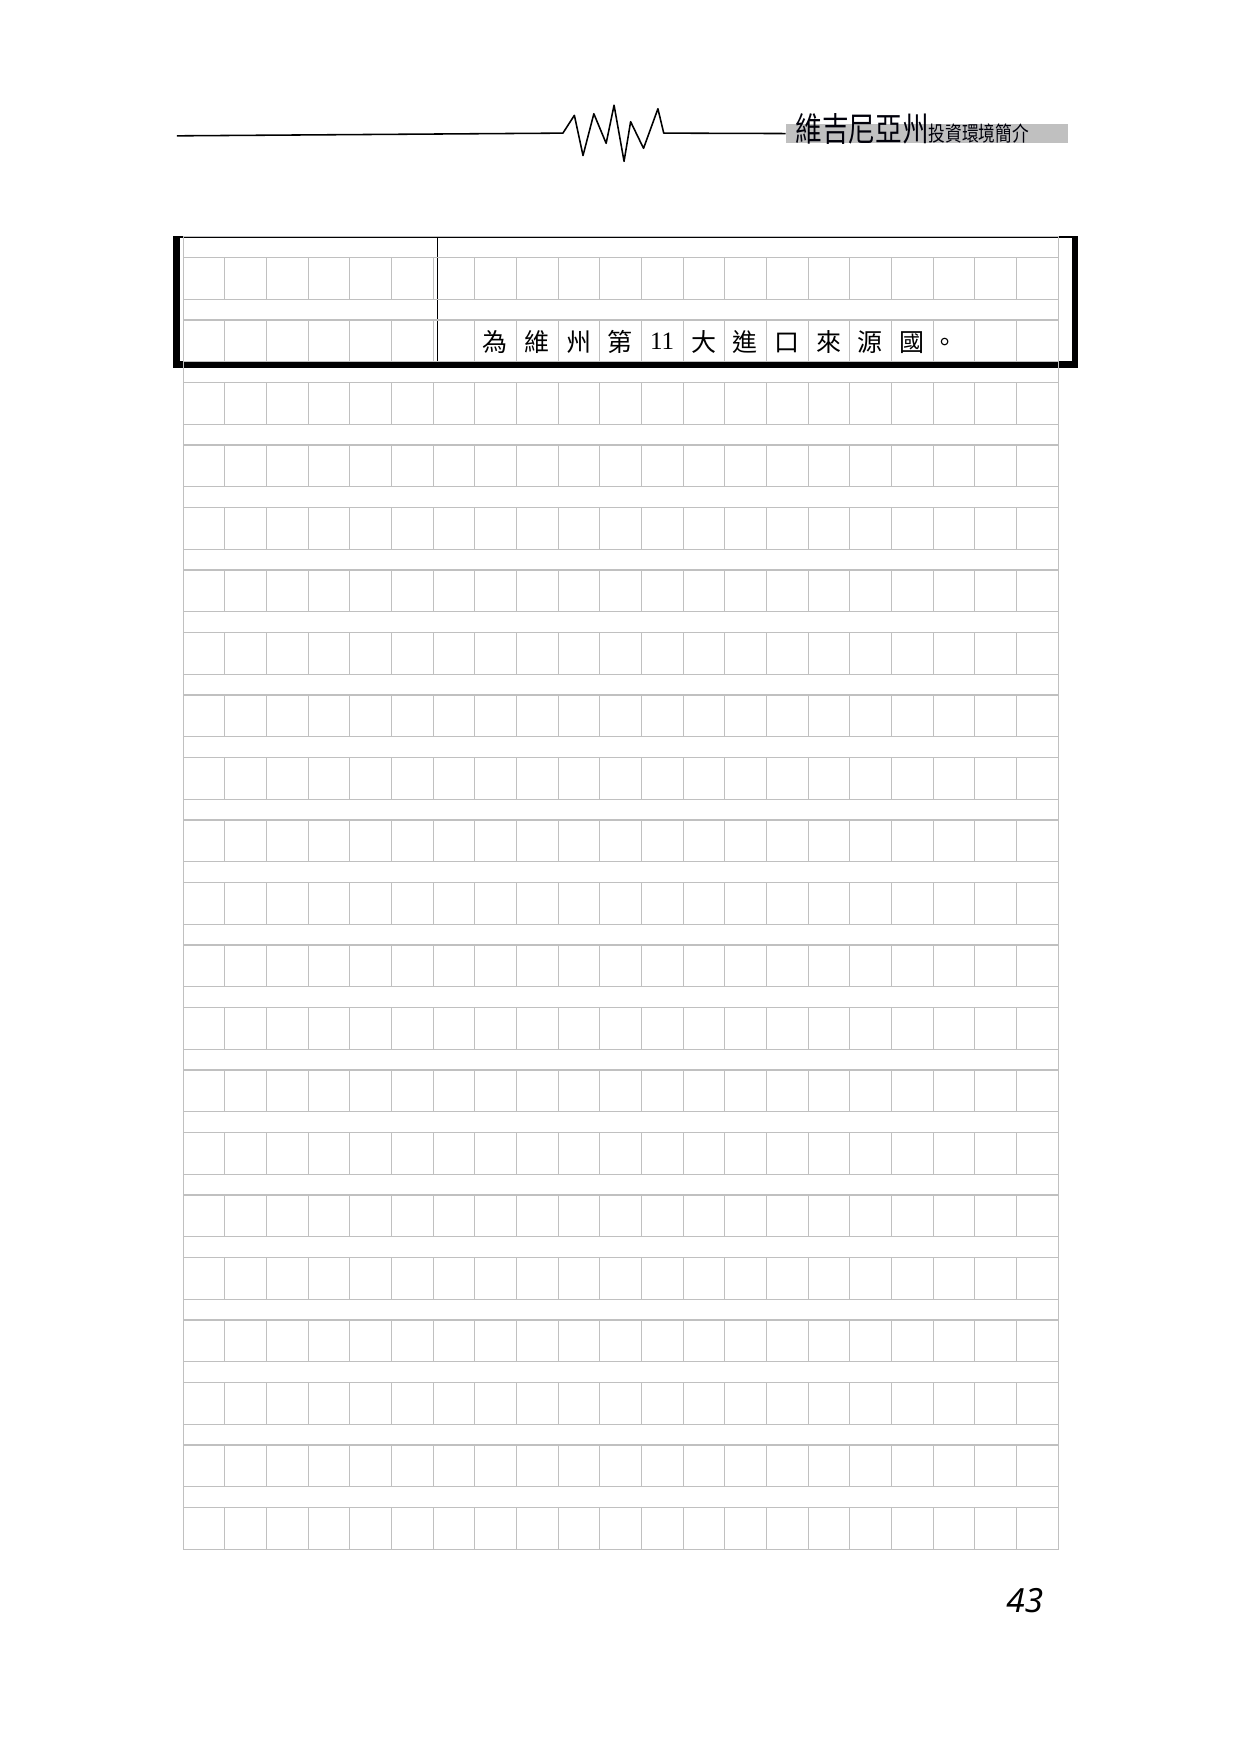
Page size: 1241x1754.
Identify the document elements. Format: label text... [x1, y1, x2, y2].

table_cell [184, 258, 224, 299]
table_cell 中國大陸（65億美元）、德國（21億美元）、加拿大（20億美元）、馬來西亞（19億美元）、墨西哥（15億美元）、越南（13億美元）、英國（9.8億美元）、印度（9.3億美元）、法國（9.1億美元）、義大利（7.8億美元）。2020年臺灣（7.4億美元）為維州第11大進口來源國。 [438, 300, 1058, 319]
table_cell [184, 300, 437, 319]
table_cell [225, 258, 266, 299]
table_cell [392, 321, 433, 361]
table_cell [392, 258, 433, 299]
table_cell [184, 238, 437, 257]
table_cell [309, 258, 349, 299]
table_cell [350, 258, 391, 299]
table_cell [309, 321, 349, 361]
table_cell 中國大陸（65億美元）、德國（21億美元）、加拿大（20億美元）、馬來西亞（19億美元）、墨西哥（15億美元）、越南（13億美元）、英國（9.8億美元）、印度（9.3億美元）、法國（9.1億美元）、義大利（7.8億美元）。2020年臺灣（7.4億美元）為維州第11大進口來源國。 [438, 238, 1058, 257]
table_cell [267, 258, 308, 299]
table_cell [267, 321, 308, 361]
table_cell [350, 321, 391, 361]
table_cell [184, 321, 224, 361]
table_cell [225, 321, 266, 361]
